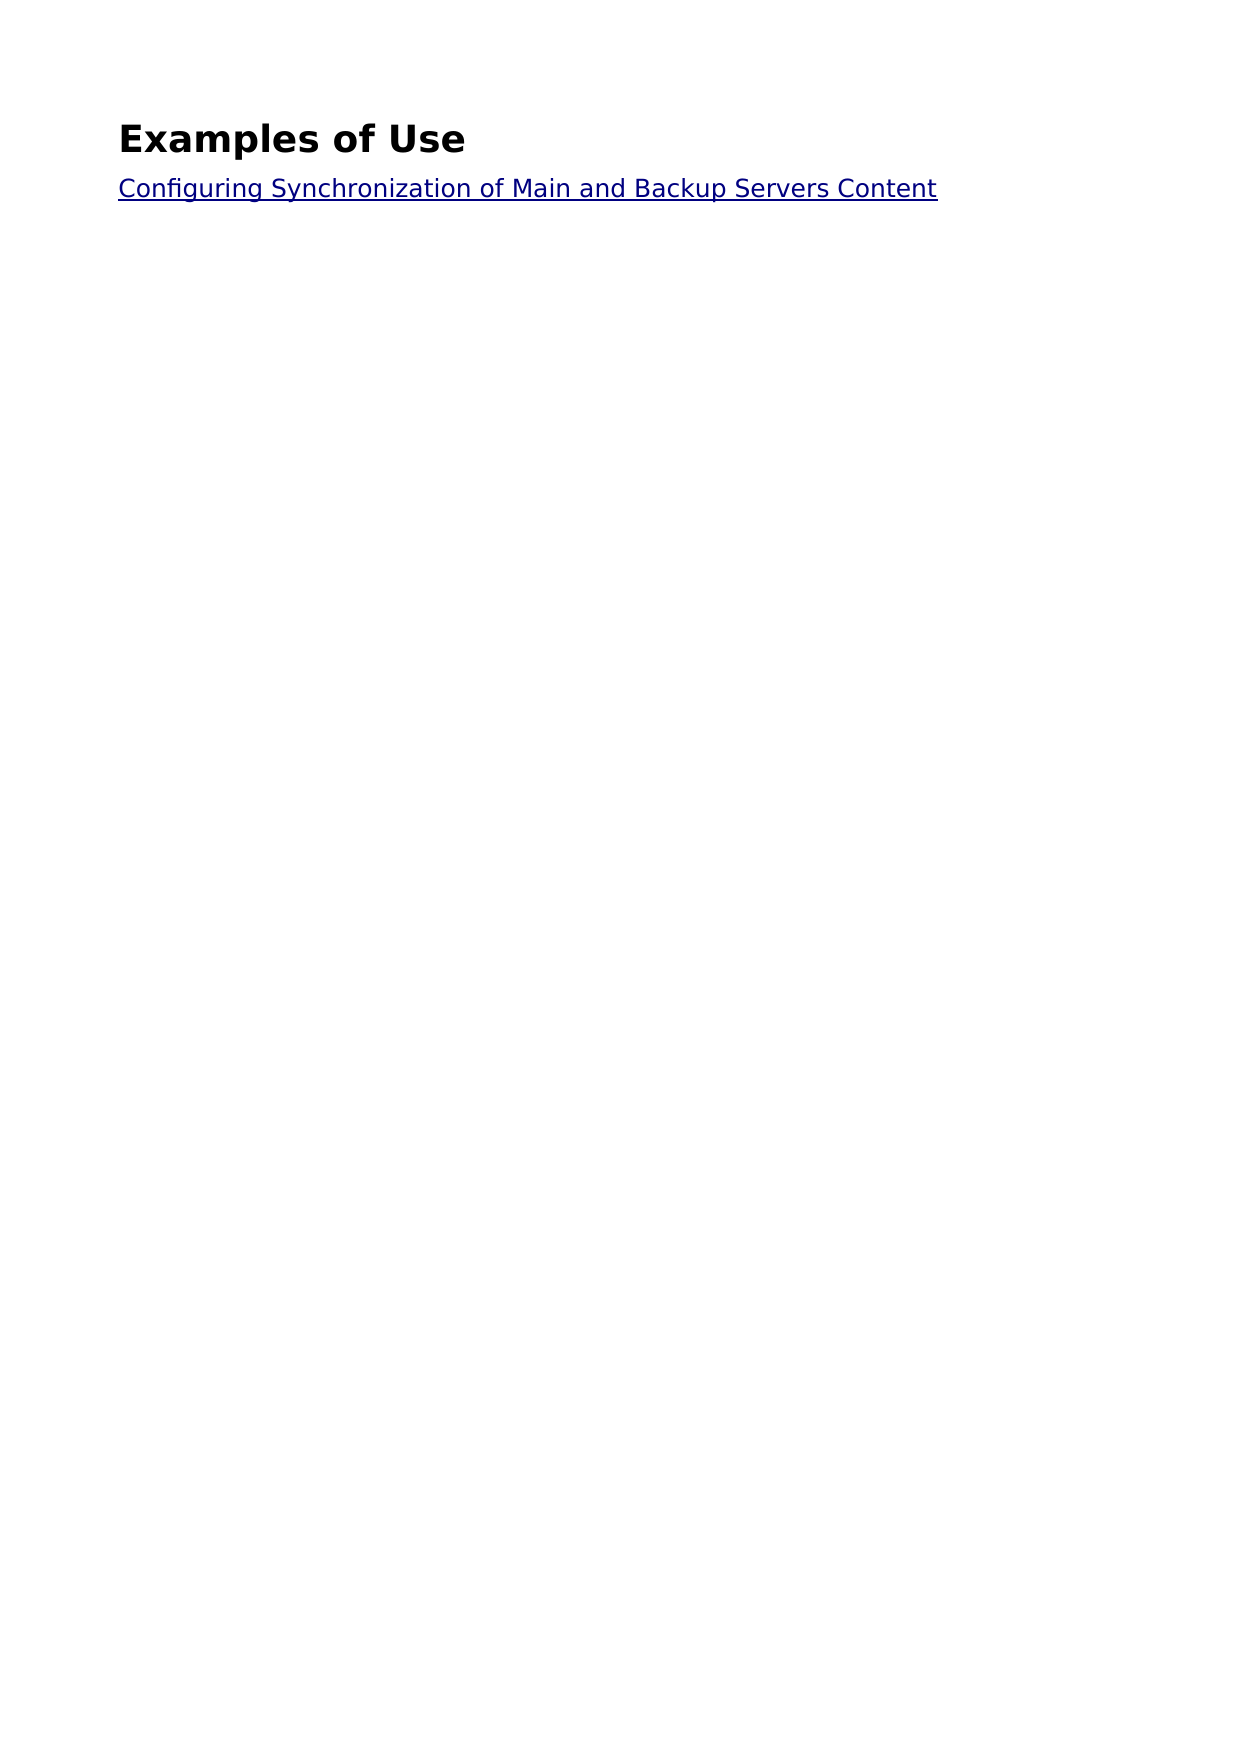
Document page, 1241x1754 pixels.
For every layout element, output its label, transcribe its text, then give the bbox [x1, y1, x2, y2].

text Configuring Synchronization of Main and Backup Servers Content [118, 174, 1122, 203]
subtitle Examples of Use [118, 118, 1122, 162]
